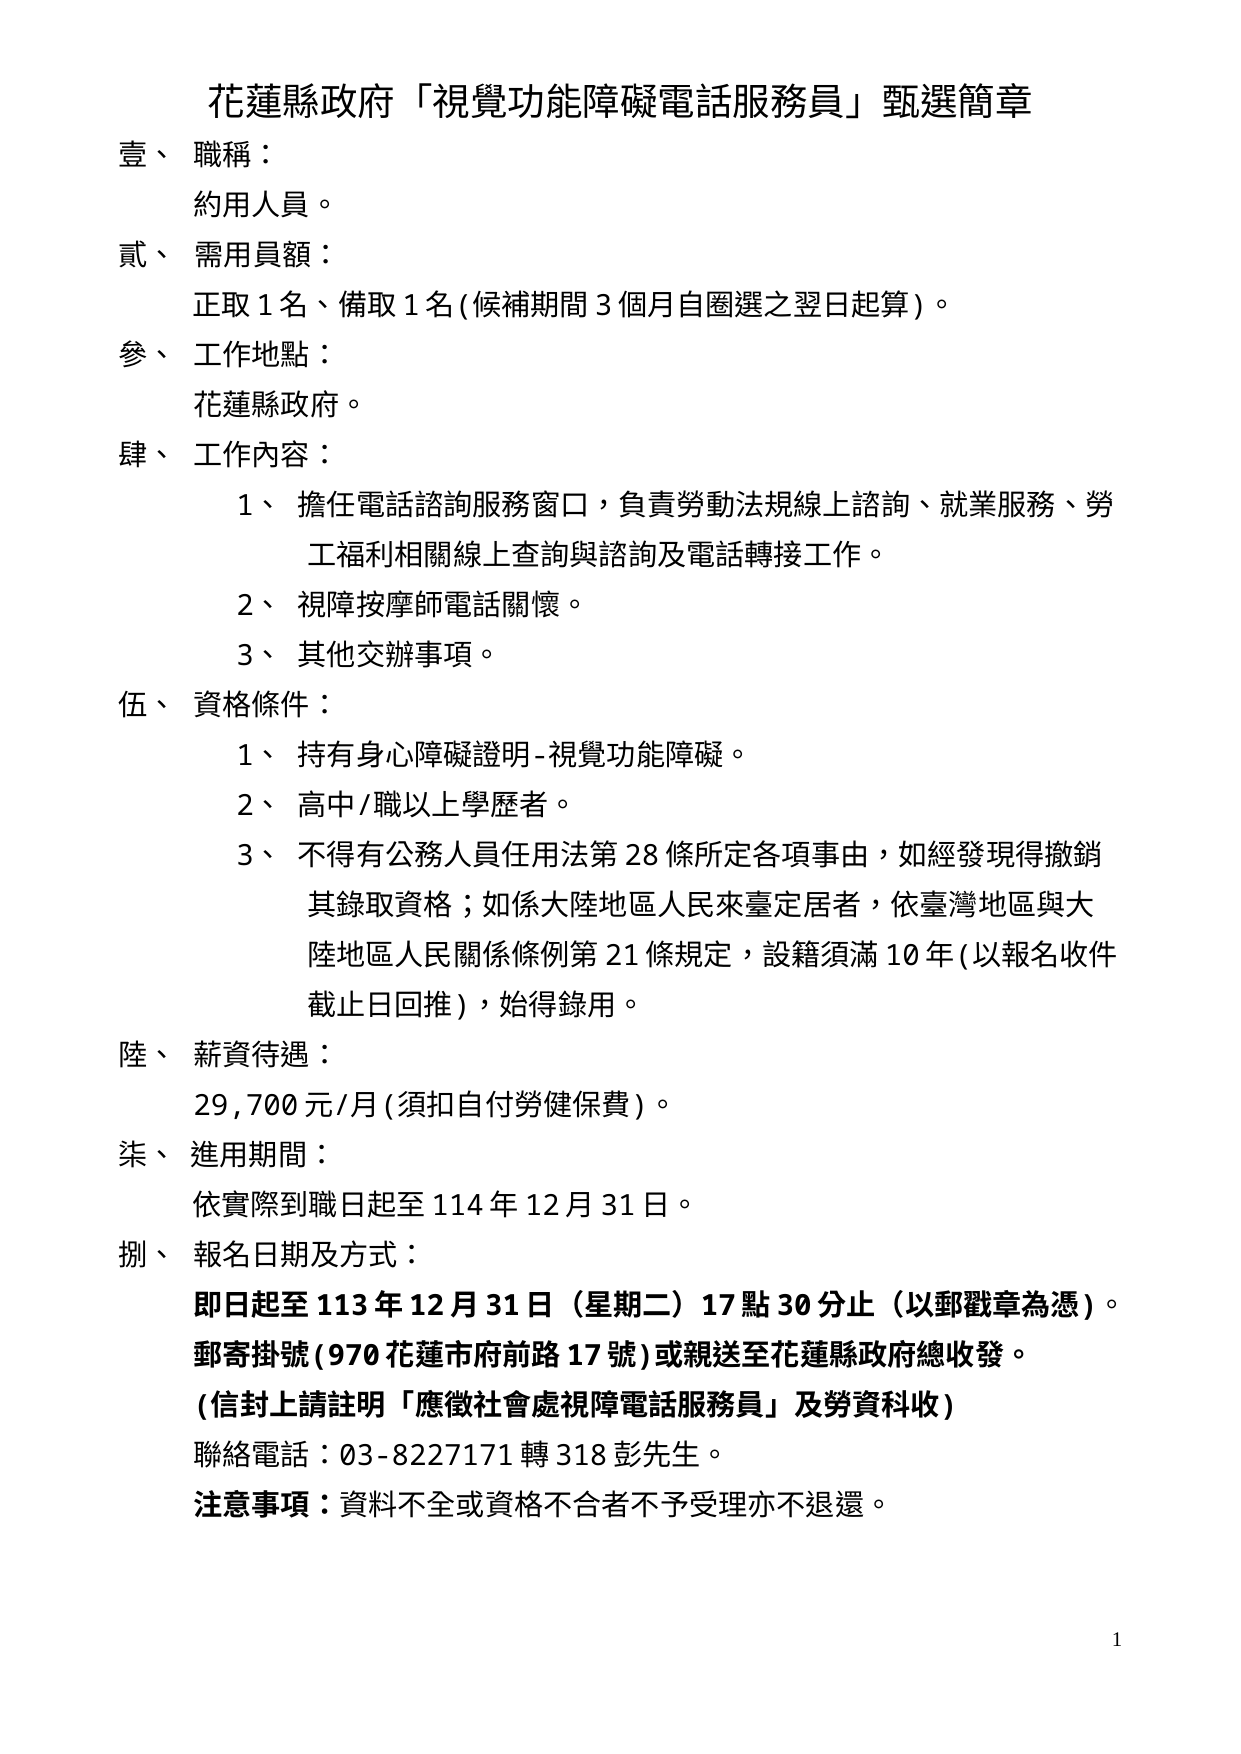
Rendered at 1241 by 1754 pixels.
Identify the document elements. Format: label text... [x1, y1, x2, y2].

list 報名日期及方式： [118, 1225, 1122, 1275]
text 花蓮縣政府。 [193, 375, 1122, 425]
list 擔任電話諮詢服務窗口，負責勞動法規線上諮詢、就業服務、勞工福利相關線上查詢與諮詢及電話轉接工作。 [236, 475, 1122, 575]
list 高中/職以上學歷者。 [236, 775, 1122, 825]
text 約用人員。 [193, 175, 1122, 225]
text 聯絡電話：03-8227171轉318彭先生。 [193, 1425, 1122, 1475]
text 29,700元/月(須扣自付勞健保費)。 [193, 1075, 1122, 1125]
text 郵寄掛號(970花蓮市府前路17號)或親送至花蓮縣政府總收發。 [193, 1325, 1122, 1375]
list 不得有公務人員任用法第28條所定各項事由，如經發現得撤銷其錄取資格；如係大陸地區人民來臺定居者，依臺灣地區與大陸地區人民關係條例第21條規定，設籍須滿10年(以報名收件截止日回推)，始得錄用。 [236, 825, 1122, 1025]
text 依實際到職日起至114年12月31日。 [192, 1175, 1122, 1225]
text (信封上請註明「應徵社會處視障電話服務員」及勞資科收) [193, 1375, 1122, 1425]
list 工作地點： [118, 325, 1122, 375]
list 其他交辦事項。 [236, 625, 1122, 675]
list 視障按摩師電話關懷。 [236, 575, 1122, 625]
text 注意事項：資料不全或資格不合者不予受理亦不退還。 [193, 1475, 1122, 1525]
list 資格條件： [118, 675, 1122, 725]
text 即日起至113年12月31日（星期二）17點30分止（以郵戳章為憑)。 [193, 1275, 1122, 1325]
list 需用員額： [118, 225, 1122, 275]
list 薪資待遇： [118, 1025, 1122, 1075]
list 職稱： [118, 125, 1122, 175]
text 花蓮縣政府「視覺功能障礙電話服務員」甄選簡章 [118, 75, 1122, 125]
list 工作內容： [118, 425, 1122, 475]
list 進用期間： [118, 1125, 1122, 1175]
text 正取1名、備取1名(候補期間3個月自圈選之翌日起算)。 [192, 275, 1122, 325]
list 持有身心障礙證明-視覺功能障礙。 [236, 725, 1122, 775]
